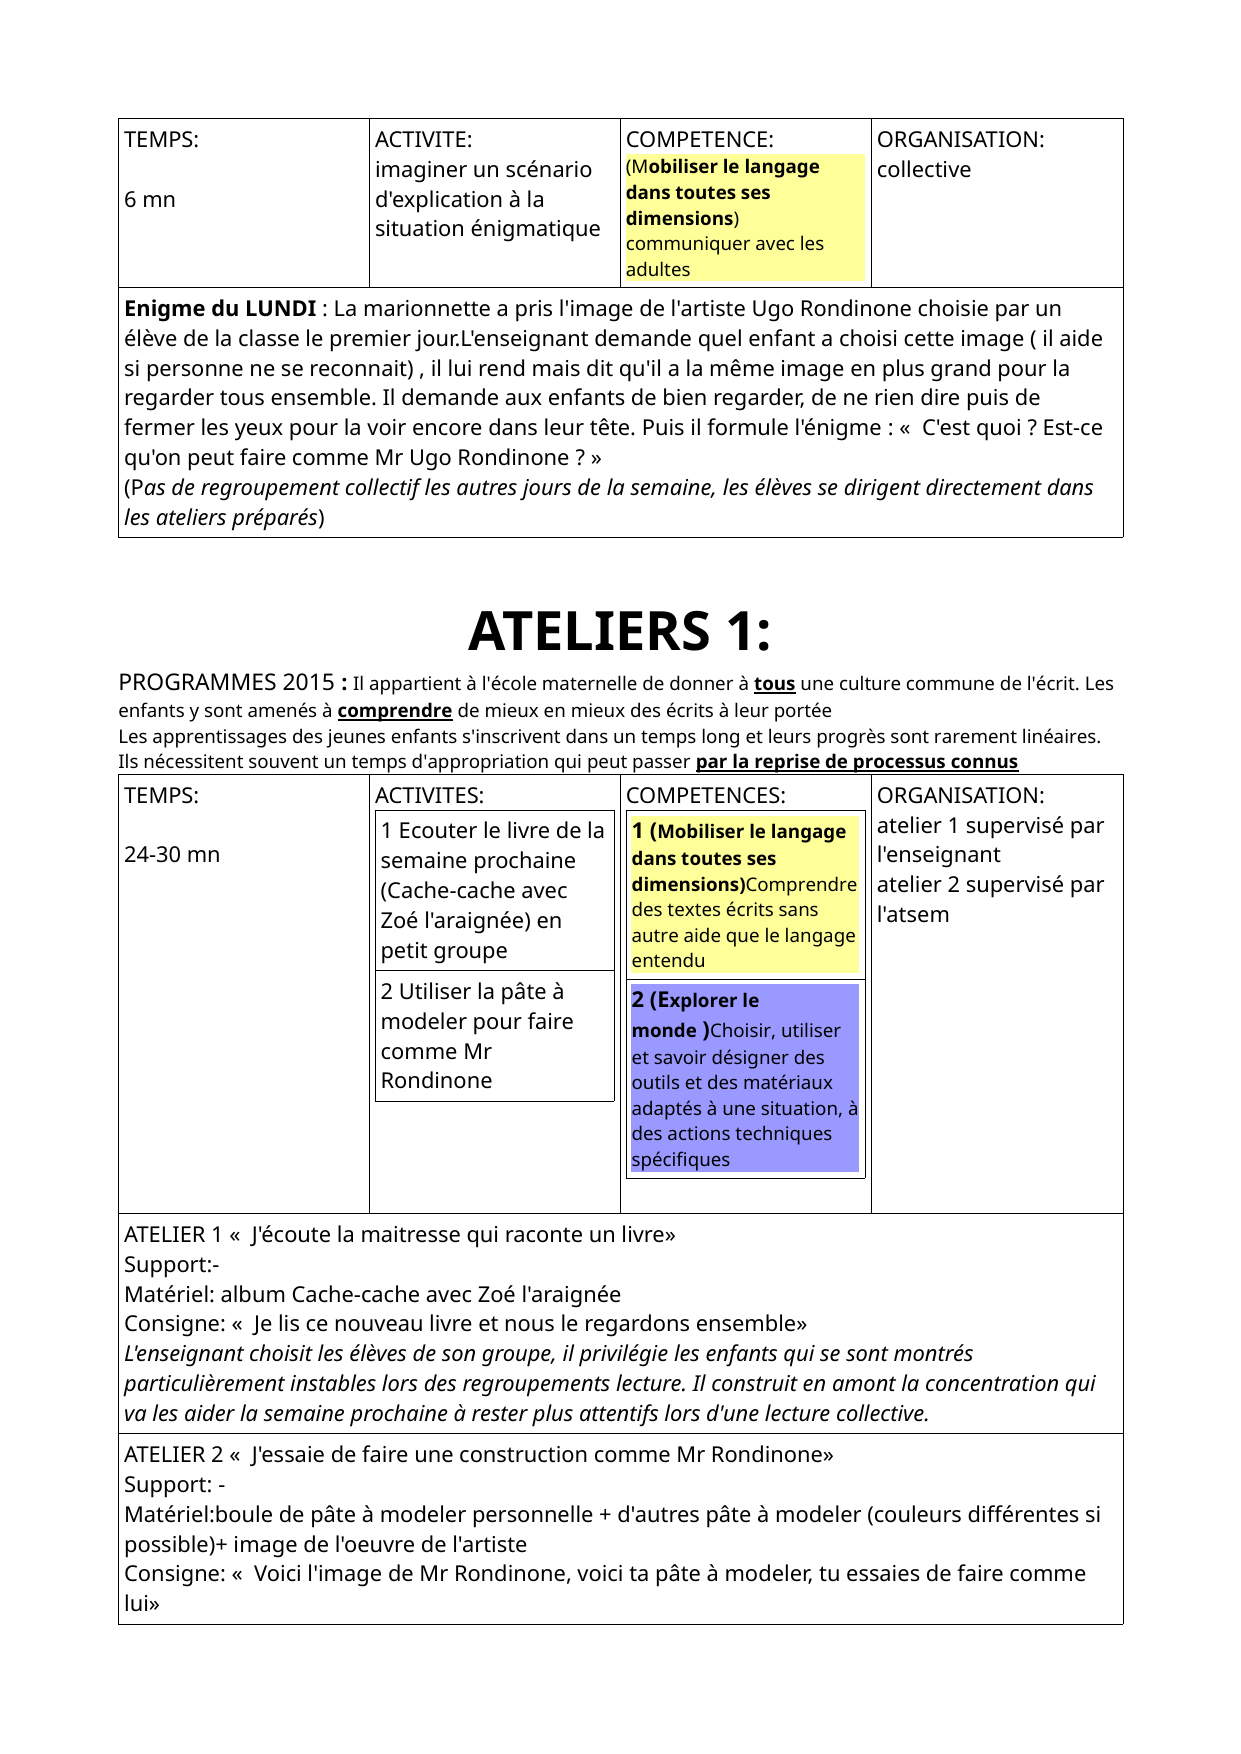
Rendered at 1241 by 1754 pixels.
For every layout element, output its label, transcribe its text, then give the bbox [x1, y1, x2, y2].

text ATELIERS 1: [118, 592, 1122, 666]
table_header COMPETENCES: [621, 775, 871, 1213]
table_header Enigme du LUNDI : La marionnette a pris l'image de l'artiste Ugo Rondinone choisie par un élève de la classe le premier jour.L'enseignant demande quel enfant a choisi cette image ( il aide si personne ne se reconnait) , il lui rend mais dit qu'il a la même image en plus grand pour la regarder tous ensemble. Il demande aux enfants de bien regarder, de ne rien dire puis de fermer les yeux pour la voir encore dans leur tête. Puis il formule l'énigme : « C'est quoi ? Est-ce qu'on peut faire comme Mr Ugo Rondinone ? » (Pas de regroupement collectif les autres jours de la semaine, les élèves se dirigent directement dans les ateliers préparés) [119, 288, 1123, 537]
table_header COMPETENCE: (Mobiliser le langage dans toutes ses dimensions) communiquer avec les adultes [621, 119, 871, 287]
text Les apprentissages des jeunes enfants s'inscrivent dans un temps long et leurs progrès sont rarement linéaires. Ils nécessitent souvent un temps d'appropriation qui peut passer par la reprise de processus connus [118, 723, 1122, 774]
table_header ACTIVITE: imaginer un scénario d'explication à la situation énigmatique [370, 119, 620, 287]
table_header 1 Ecouter le livre de la semaine prochaine (Cache-cache avec Zoé l'araignée) en petit groupe [376, 811, 614, 970]
table_header 1 (Mobiliser le langage dans toutes ses dimensions)Comprendre des textes écrits sans autre aide que le langage entendu [627, 811, 865, 979]
table_header ATELIER 2 « J'essaie de faire une construction comme Mr Rondinone» Support: - Matériel:boule de pâte à modeler personnelle + d'autres pâte à modeler (couleurs différentes si possible)+ image de l'oeuvre de l'artiste Consigne: « Voici l'image de Mr Rondinone, voici ta pâte à modeler, tu essaies de faire comme lui» [119, 1434, 1123, 1624]
text PROGRAMMES 2015 : Il appartient à l'école maternelle de donner à tous une culture commune de l'écrit. Les enfants y sont amenés à comprendre de mieux en mieux des écrits à leur portée [118, 666, 1122, 723]
table_header ATELIER 1 « J'écoute la maitresse qui raconte un livre» Support:- Matériel: album Cache-cache avec Zoé l'araignée Consigne: « Je lis ce nouveau livre et nous le regardons ensemble» L'enseignant choisit les élèves de son groupe, il privilégie les enfants qui se sont montrés particulièrement instables lors des regroupements lecture. Il construit en amont la concentration qui va les aider la semaine prochaine à rester plus attentifs lors d'une lecture collective. [119, 1214, 1123, 1433]
table_header ORGANISATION: collective [872, 119, 1123, 287]
table_cell 2 (Explorer le monde )Choisir, utiliser et savoir désigner des outils et des matériaux adaptés à une situation, à des actions techniques spécifiques [627, 980, 865, 1177]
table_cell 2 Utiliser la pâte à modeler pour faire comme Mr Rondinone [376, 971, 614, 1101]
table_header TEMPS: 6 mn [119, 119, 369, 287]
table_header TEMPS: 24-30 mn [119, 775, 369, 1213]
table_header ACTIVITES: [370, 775, 620, 1213]
table_header ORGANISATION: atelier 1 supervisé par l'enseignant atelier 2 supervisé par l'atsem [872, 775, 1123, 1213]
